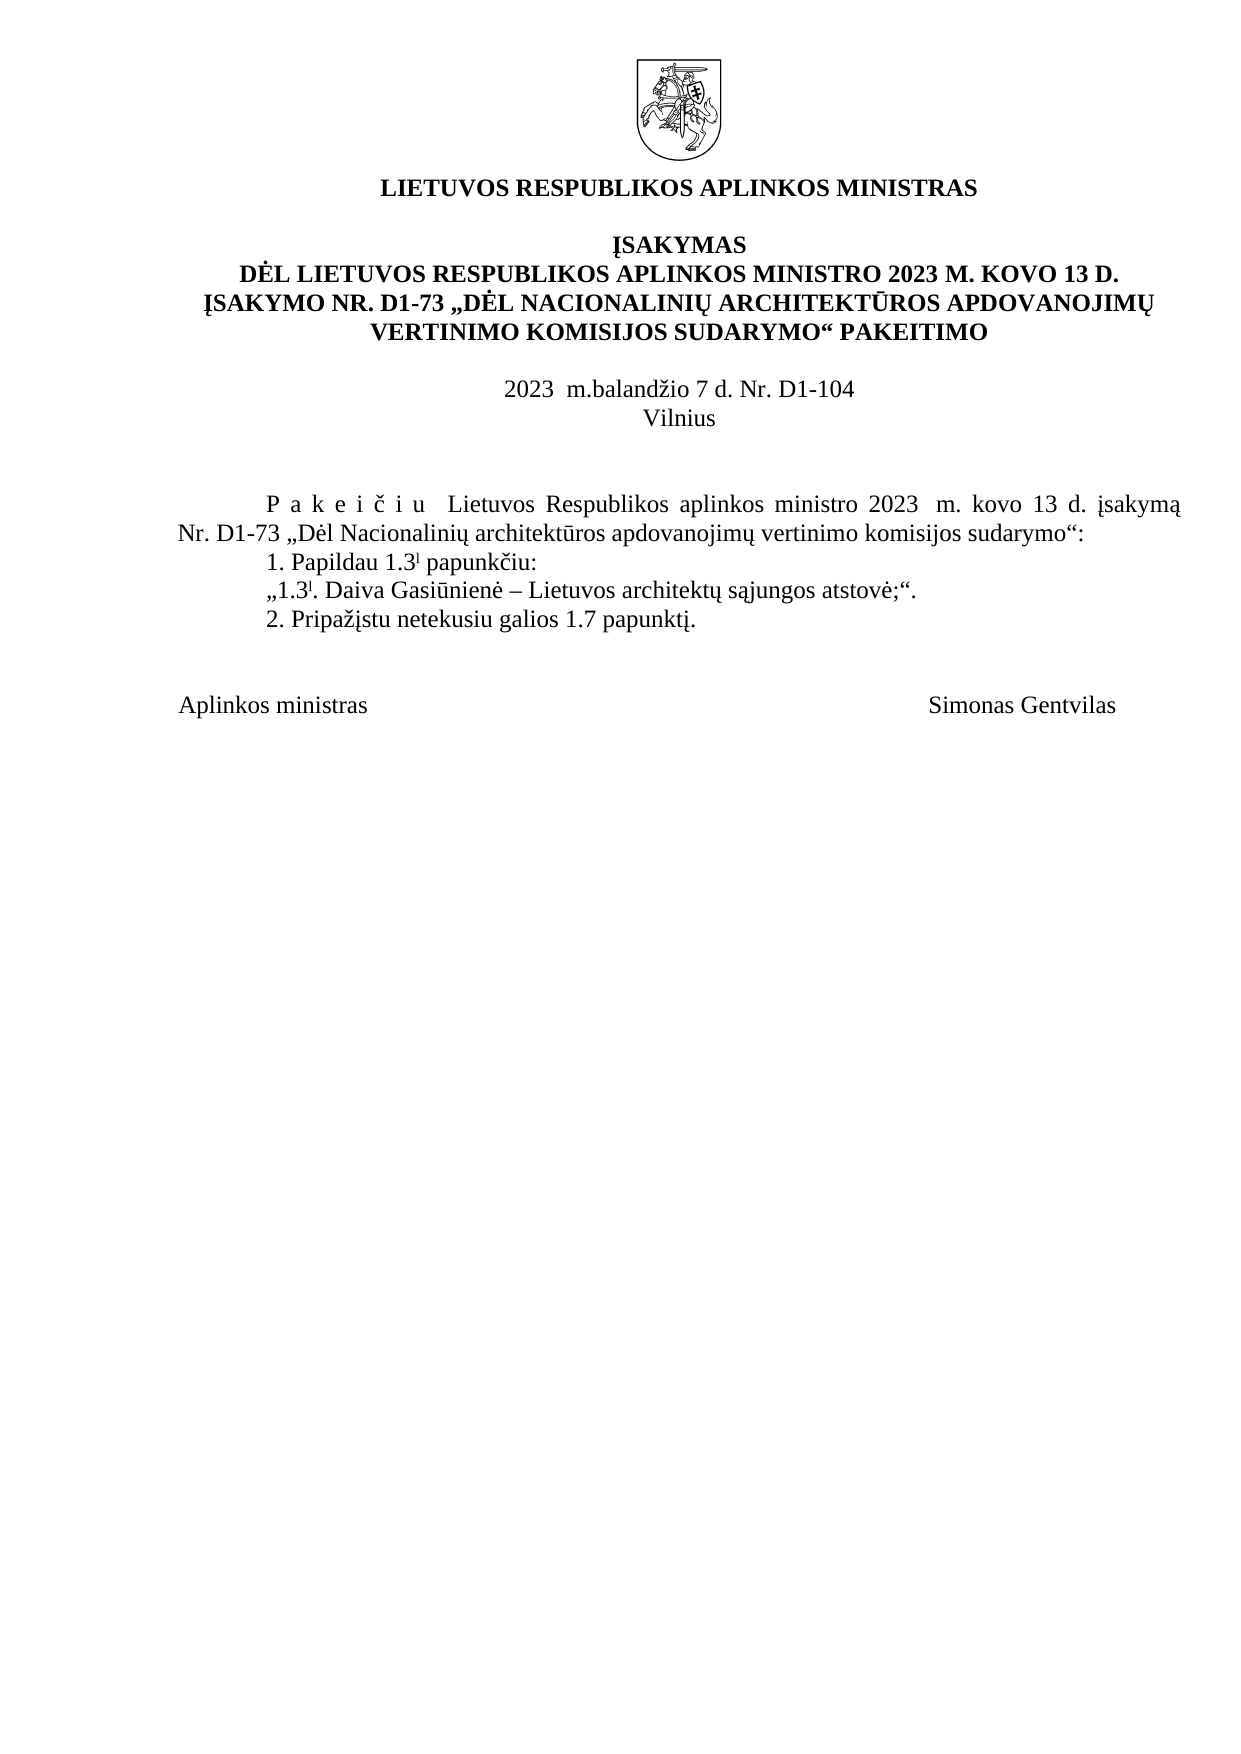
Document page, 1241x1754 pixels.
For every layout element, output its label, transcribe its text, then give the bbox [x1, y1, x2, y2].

text 1. Papildau 1.3ˡ papunkčiu: [266, 547, 1181, 576]
text DĖL Lietuvos Respublikos aplinkos ministro 2023 m. kovo 13 d. įsakymo Nr. D1‑73 „Dėl Nacionalinių architektūros apdovanojimų vertinimo komisijos sudarymo“ PAKEITIMO [177, 259, 1181, 346]
text Vilnius [177, 403, 1181, 432]
text LIETUVOS RESPUBLIKOS APLINKOS MINISTRAS [177, 173, 1181, 202]
text 2023 m.balandžio 7 d. Nr. D1-104 [177, 374, 1181, 403]
text 2. Pripažįstu netekusiu galios 1.7 papunktį. [266, 604, 1181, 633]
text Aplinkos ministras Simonas Gentvilas [178, 691, 1177, 719]
text „1.3ˡ. Daiva Gasiūnienė – Lietuvos architektų sąjungos atstovė;“. [266, 576, 1181, 604]
text P a k e i č i u Lietuvos Respublikos aplinkos ministro 2023 m. kovo 13 d. įsakymą Nr. D1‑73 „Dėl Nacionalinių architektūros apdovanojimų vertinimo komisijos sudarymo“: [177, 489, 1181, 547]
text ĮSAKYMAS [177, 231, 1181, 259]
